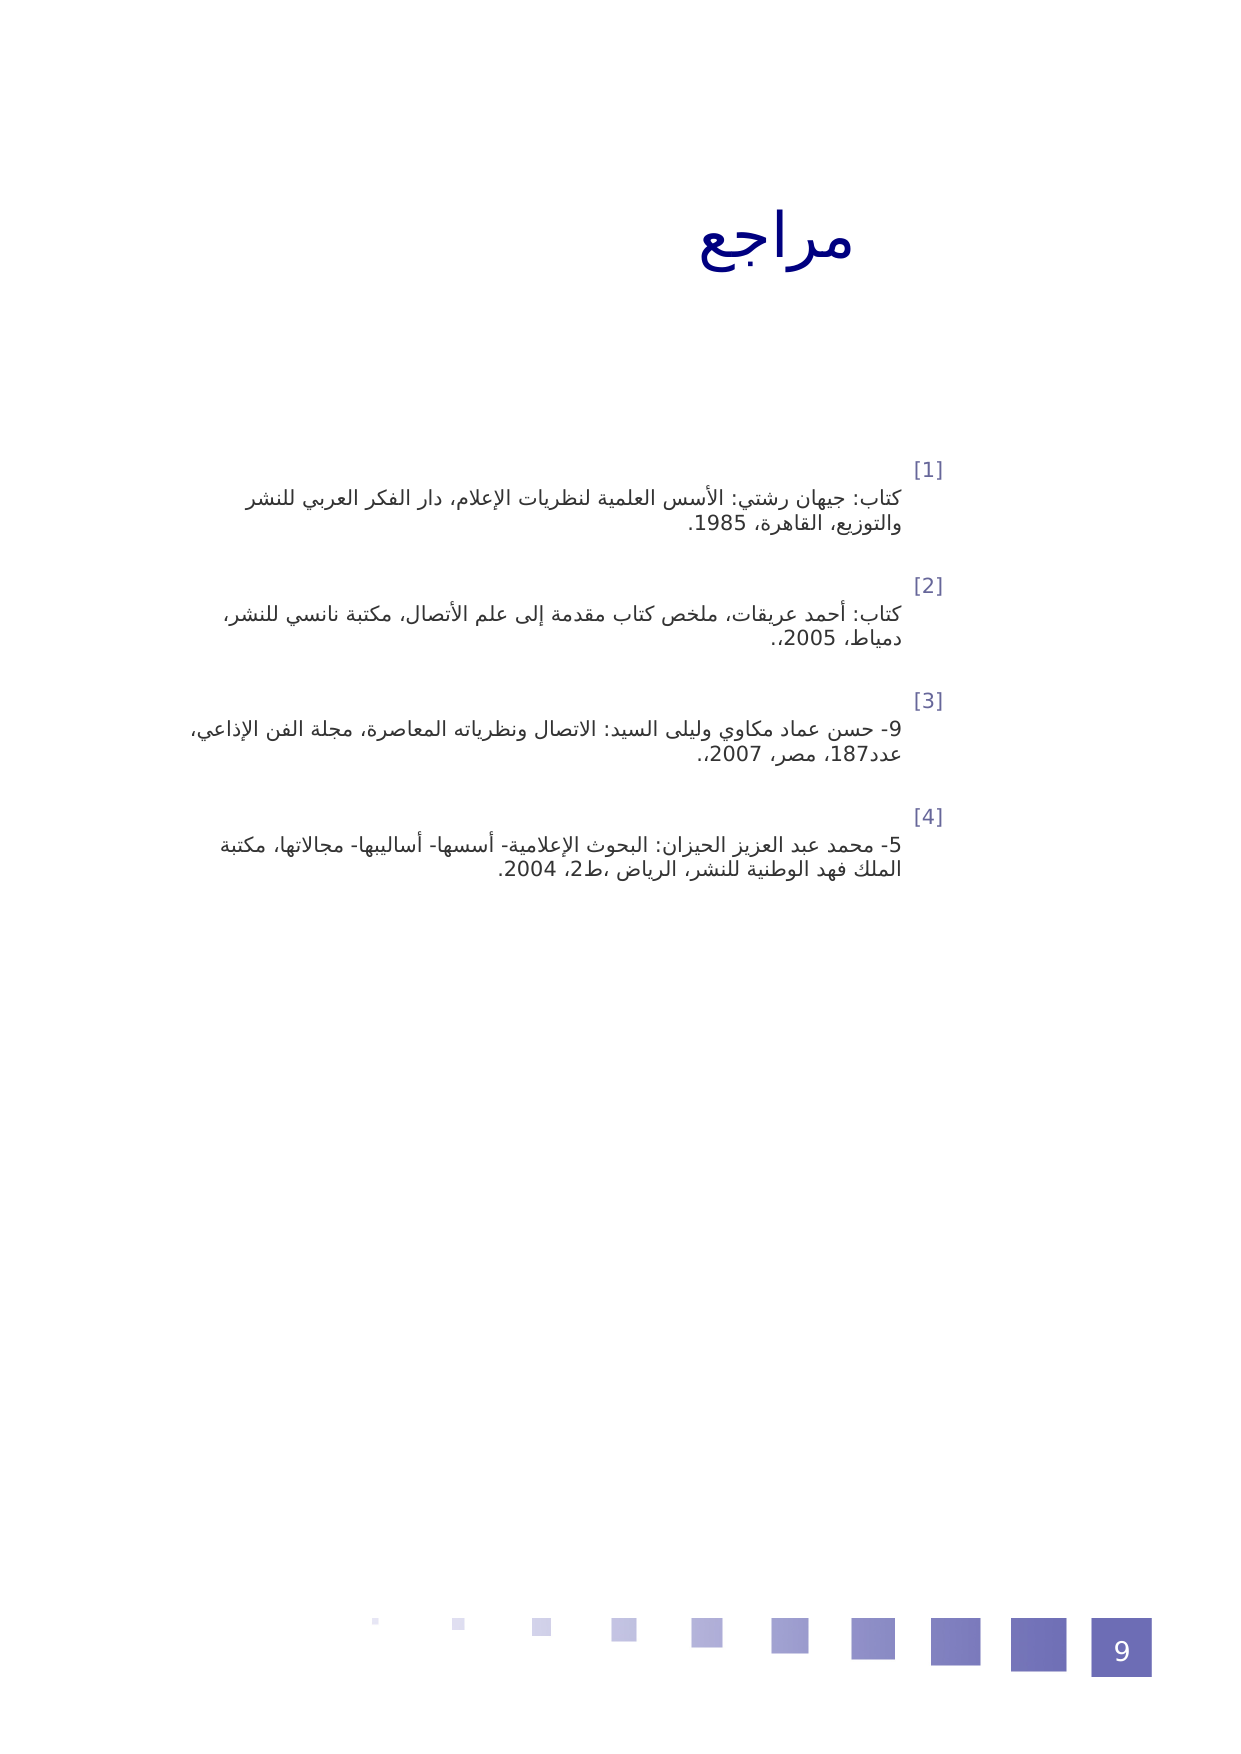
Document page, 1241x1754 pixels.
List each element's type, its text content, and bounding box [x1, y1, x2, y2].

picture [177, 1618, 1152, 1677]
title مراجع [213, 199, 856, 272]
table_header كتاب: أحمد عريقات، ملخص كتاب مقدمة إلى علم الأتصال، مكتبة نانسي للنشر، دمياط، 2005،. [178, 563, 908, 658]
table_header [1] [909, 448, 1151, 543]
table_header [2] [909, 563, 1151, 658]
table_header 9- حسن عماد مكاوي وليلى السيد: الاتصال ونظرياته المعاصرة، مجلة الفن الإذاعي، عدد187، مصر، 2007،. [178, 679, 908, 774]
table_header [4] [909, 794, 1151, 889]
table_header 5- محمد عبد العزيز الحيزان: البحوث الإعلامية- أسسها- أساليبها- مجالاتها، مكتبة الملك فهد الوطنية للنشر، الرياض ،ط2، 2004. [178, 794, 908, 889]
table_header [3] [909, 679, 1151, 774]
table_header كتاب: جيهان رشتي: الأسس العلمية لنظريات الإعلام، دار الفكر العربي للنشر والتوزيع، القاهرة، 1985. [178, 448, 908, 543]
